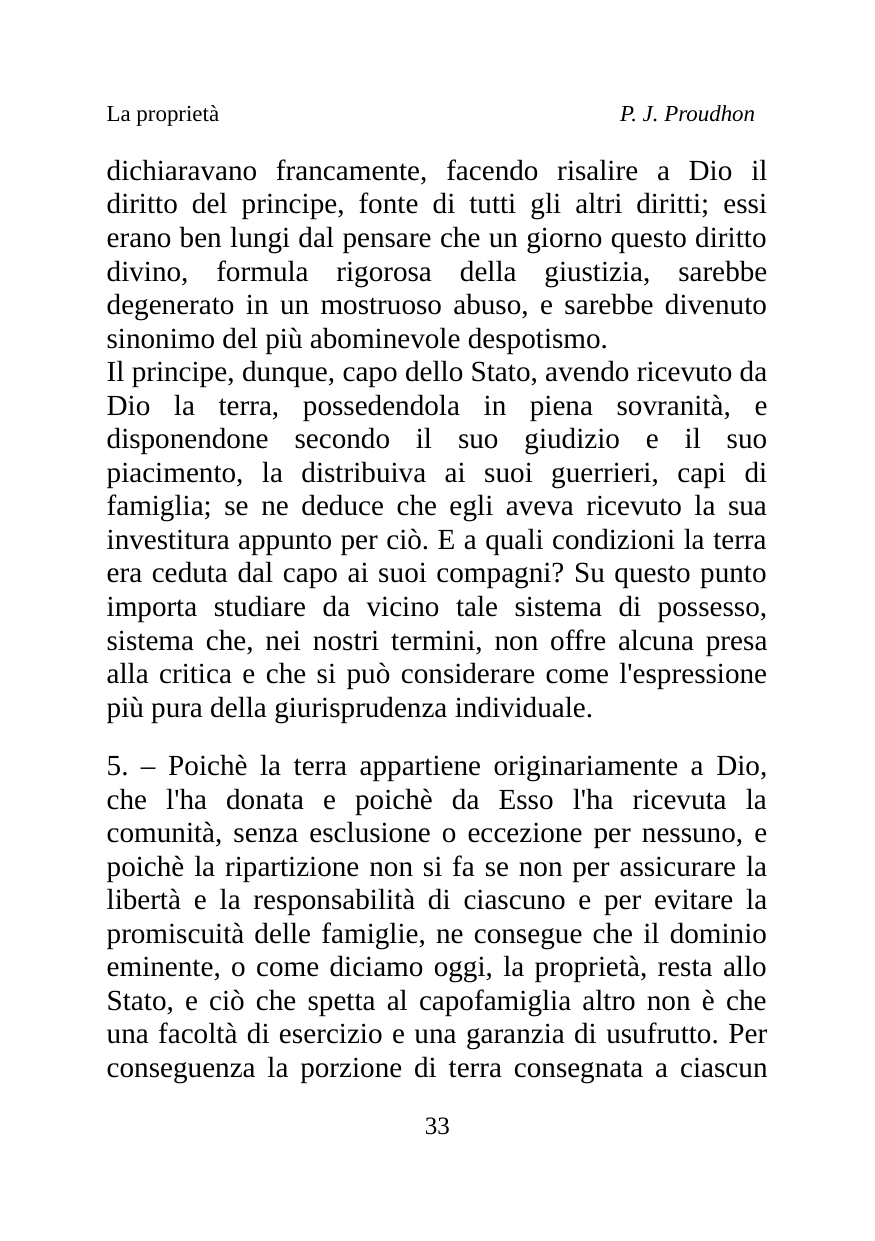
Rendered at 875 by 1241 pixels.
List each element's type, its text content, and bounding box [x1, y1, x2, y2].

text dichiaravano francamente, facendo risalire a Dio il diritto del principe, fonte di tutti gli altri diritti; essi erano ben lungi dal pensare che un giorno questo diritto divino, formula rigorosa della giustizia, sarebbe degenerato in un mostruoso abuso, e sarebbe divenuto sinonimo del più abominevole despotismo. [106, 153, 768, 354]
text Il principe, dunque, capo dello Stato, avendo ricevuto da Dio la terra, possedendola in piena sovranità, e disponendone secondo il suo giudizio e il suo piacimento, la distribuiva ai suoi guerrieri, capi di famiglia; se ne deduce che egli aveva ricevuto la sua investitura appunto per ciò. E a quali condizioni la terra era ceduta dal capo ai suoi compagni? Su questo punto importa studiare da vicino tale sistema di possesso, sistema che, nei nostri termini, non offre alcuna presa alla critica e che si può considerare come l'espressione più pura della giurisprudenza individuale. [106, 354, 768, 723]
text 5. – Poichè la terra appartiene originariamente a Dio, che l'ha donata e poichè da Esso l'ha ricevuta la comunità, senza esclusione o eccezione per nessuno, e poichè la ripartizione non si fa se non per assicurare la libertà e la responsabilità di ciascuno e per evitare la promiscuità delle famiglie, ne consegue che il dominio eminente, o come diciamo oggi, la proprietà, resta allo Stato, e ciò che spetta al capofamiglia altro non è che una facoltà di esercizio e una garanzia di usufrutto. Per conseguenza la porzione di terra consegnata a ciascun [106, 748, 768, 1084]
